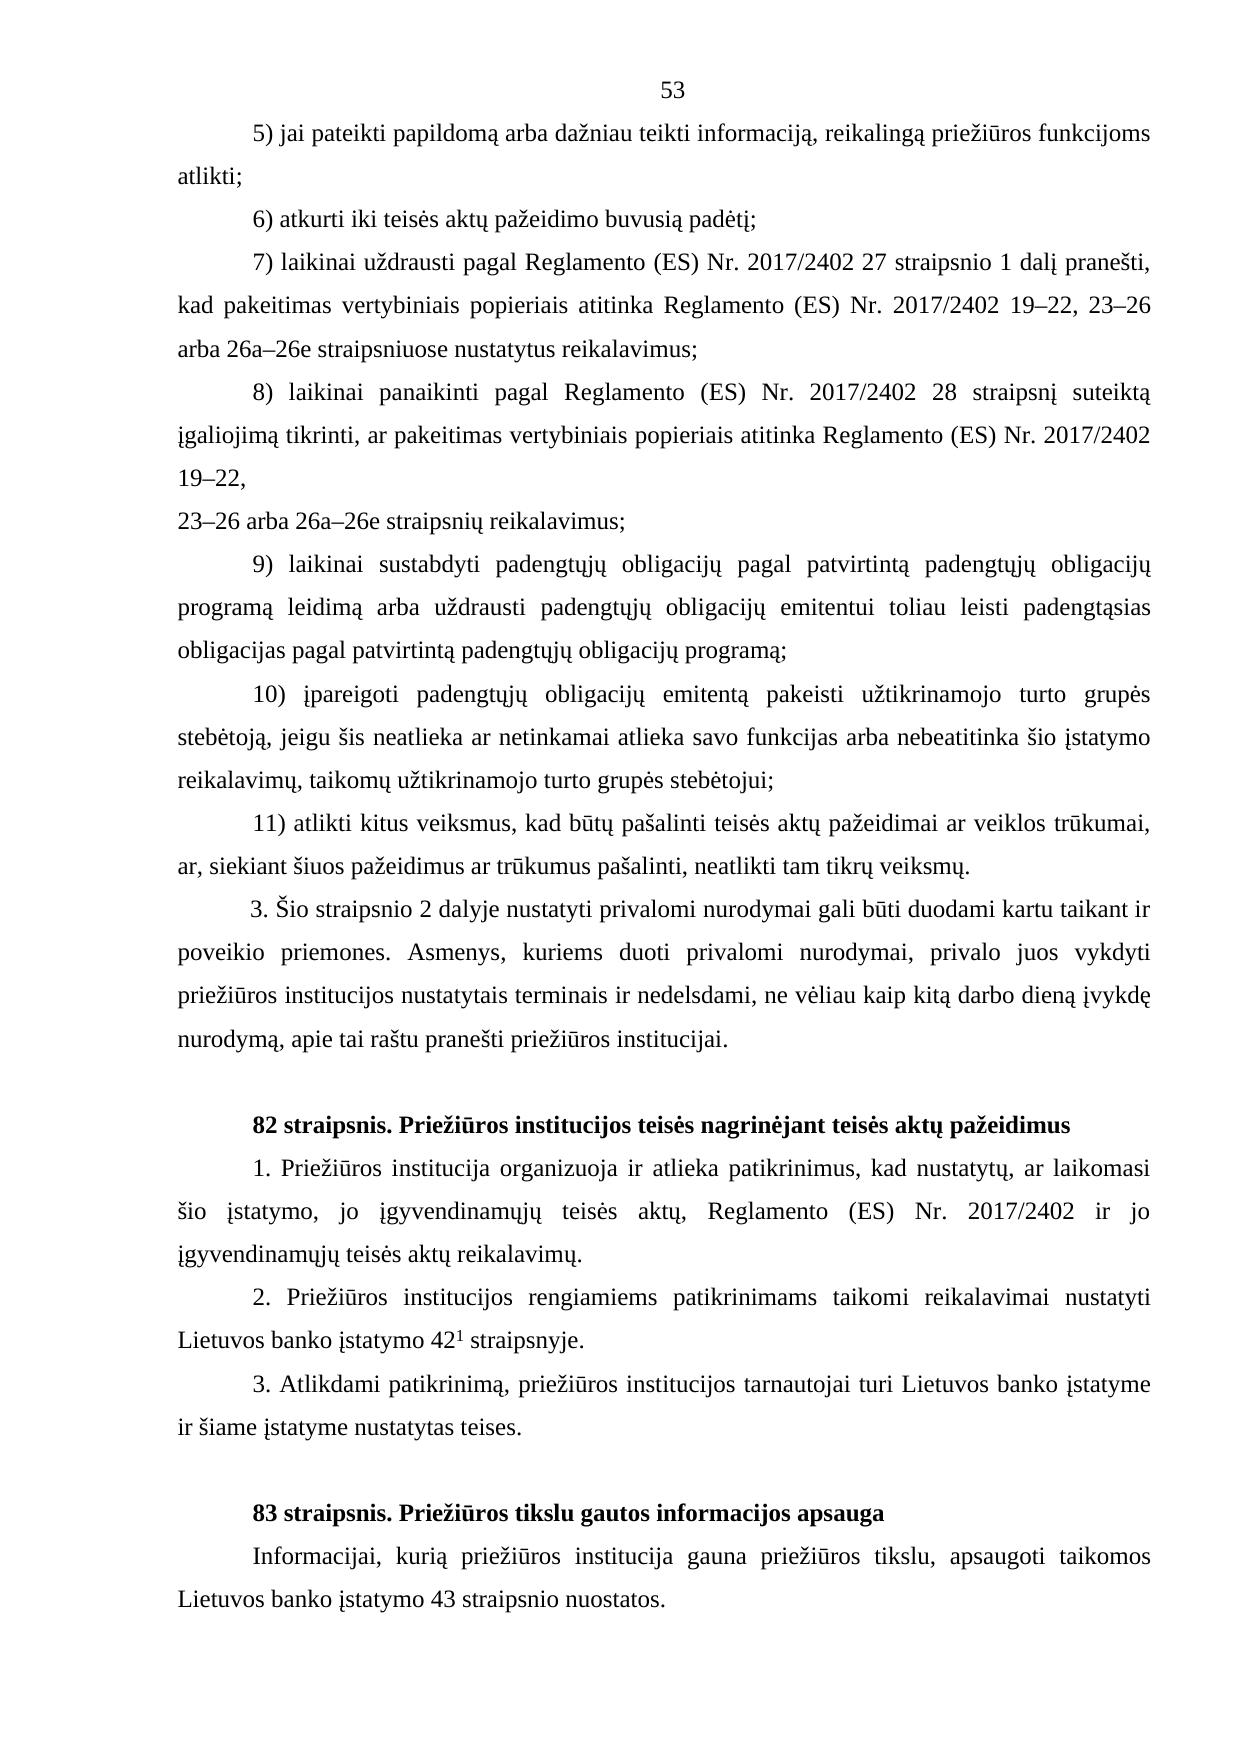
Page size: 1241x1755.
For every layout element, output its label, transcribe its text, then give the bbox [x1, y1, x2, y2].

text 1. Priežiūros institucija organizuoja ir atlieka patikrinimus, kad nustatytų, ar laikomasi šio įstatymo, jo įgyvendinamųjų teisės aktų, Reglamento (ES) Nr. 2017/2402 ir jo įgyvendinamųjų teisės aktų reikalavimų. [177, 1153, 1152, 1268]
text 83 straipsnis. Priežiūros tikslu gautos informacijos apsauga [177, 1498, 1152, 1527]
text 6) atkurti iki teisės aktų pažeidimo buvusią padėtį; [177, 204, 1152, 233]
text 82 straipsnis. Priežiūros institucijos teisės nagrinėjant teisės aktų pažeidimus [177, 1110, 1152, 1139]
text 9) laikinai sustabdyti padengtųjų obligacijų pagal patvirtintą padengtųjų obligacijų programą leidimą arba uždrausti padengtųjų obligacijų emitentui toliau leisti padengtąsias obligacijas pagal patvirtintą padengtųjų obligacijų programą; [177, 549, 1152, 664]
text 3. Atlikdami patikrinimą, priežiūros institucijos tarnautojai turi Lietuvos banko įstatyme ir šiame įstatyme nustatytas teises. [177, 1369, 1152, 1441]
text 7) laikinai uždrausti pagal Reglamento (ES) Nr. 2017/2402 27 straipsnio 1 dalį pranešti, kad pakeitimas vertybiniais popieriais atitinka Reglamento (ES) Nr. 2017/2402 19–22, 23–26 arba 26a–26e straipsniuose nustatytus reikalavimus; [177, 247, 1152, 362]
text 11) atlikti kitus veiksmus, kad būtų pašalinti teisės aktų pažeidimai ar veiklos trūkumai, ar, siekiant šiuos pažeidimus ar trūkumus pašalinti, neatlikti tam tikrų veiksmų. [177, 808, 1152, 880]
text 2. Priežiūros institucijos rengiamiems patikrinimams taikomi reikalavimai nustatyti Lietuvos banko įstatymo 421 straipsnyje. [177, 1282, 1152, 1354]
text 8) laikinai panaikinti pagal Reglamento (ES) Nr. 2017/2402 28 straipsnį suteiktą įgaliojimą tikrinti, ar pakeitimas vertybiniais popieriais atitinka Reglamento (ES) Nr. 2017/2402 19–22, 23–26 arba 26a–26e straipsnių reikalavimus; [177, 377, 1152, 535]
text 3. Šio straipsnio 2 dalyje nustatyti privalomi nurodymai gali būti duodami kartu taikant ir poveikio priemones. Asmenys, kuriems duoti privalomi nurodymai, privalo juos vykdyti priežiūros institucijos nustatytais terminais ir nedelsdami, ne vėliau kaip kitą darbo dieną įvykdę nurodymą, apie tai raštu pranešti priežiūros institucijai. [177, 894, 1152, 1052]
text 10) įpareigoti padengtųjų obligacijų emitentą pakeisti užtikrinamojo turto grupės stebėtoją, jeigu šis neatlieka ar netinkamai atlieka savo funkcijas arba nebeatitinka šio įstatymo reikalavimų, taikomų užtikrinamojo turto grupės stebėtojui; [177, 679, 1152, 794]
text 5) jai pateikti papildomą arba dažniau teikti informaciją, reikalingą priežiūros funkcijoms atlikti; [177, 118, 1152, 190]
text Informacijai, kurią priežiūros institucija gauna priežiūros tikslu, apsaugoti taikomos Lietuvos banko įstatymo 43 straipsnio nuostatos. [177, 1541, 1152, 1613]
